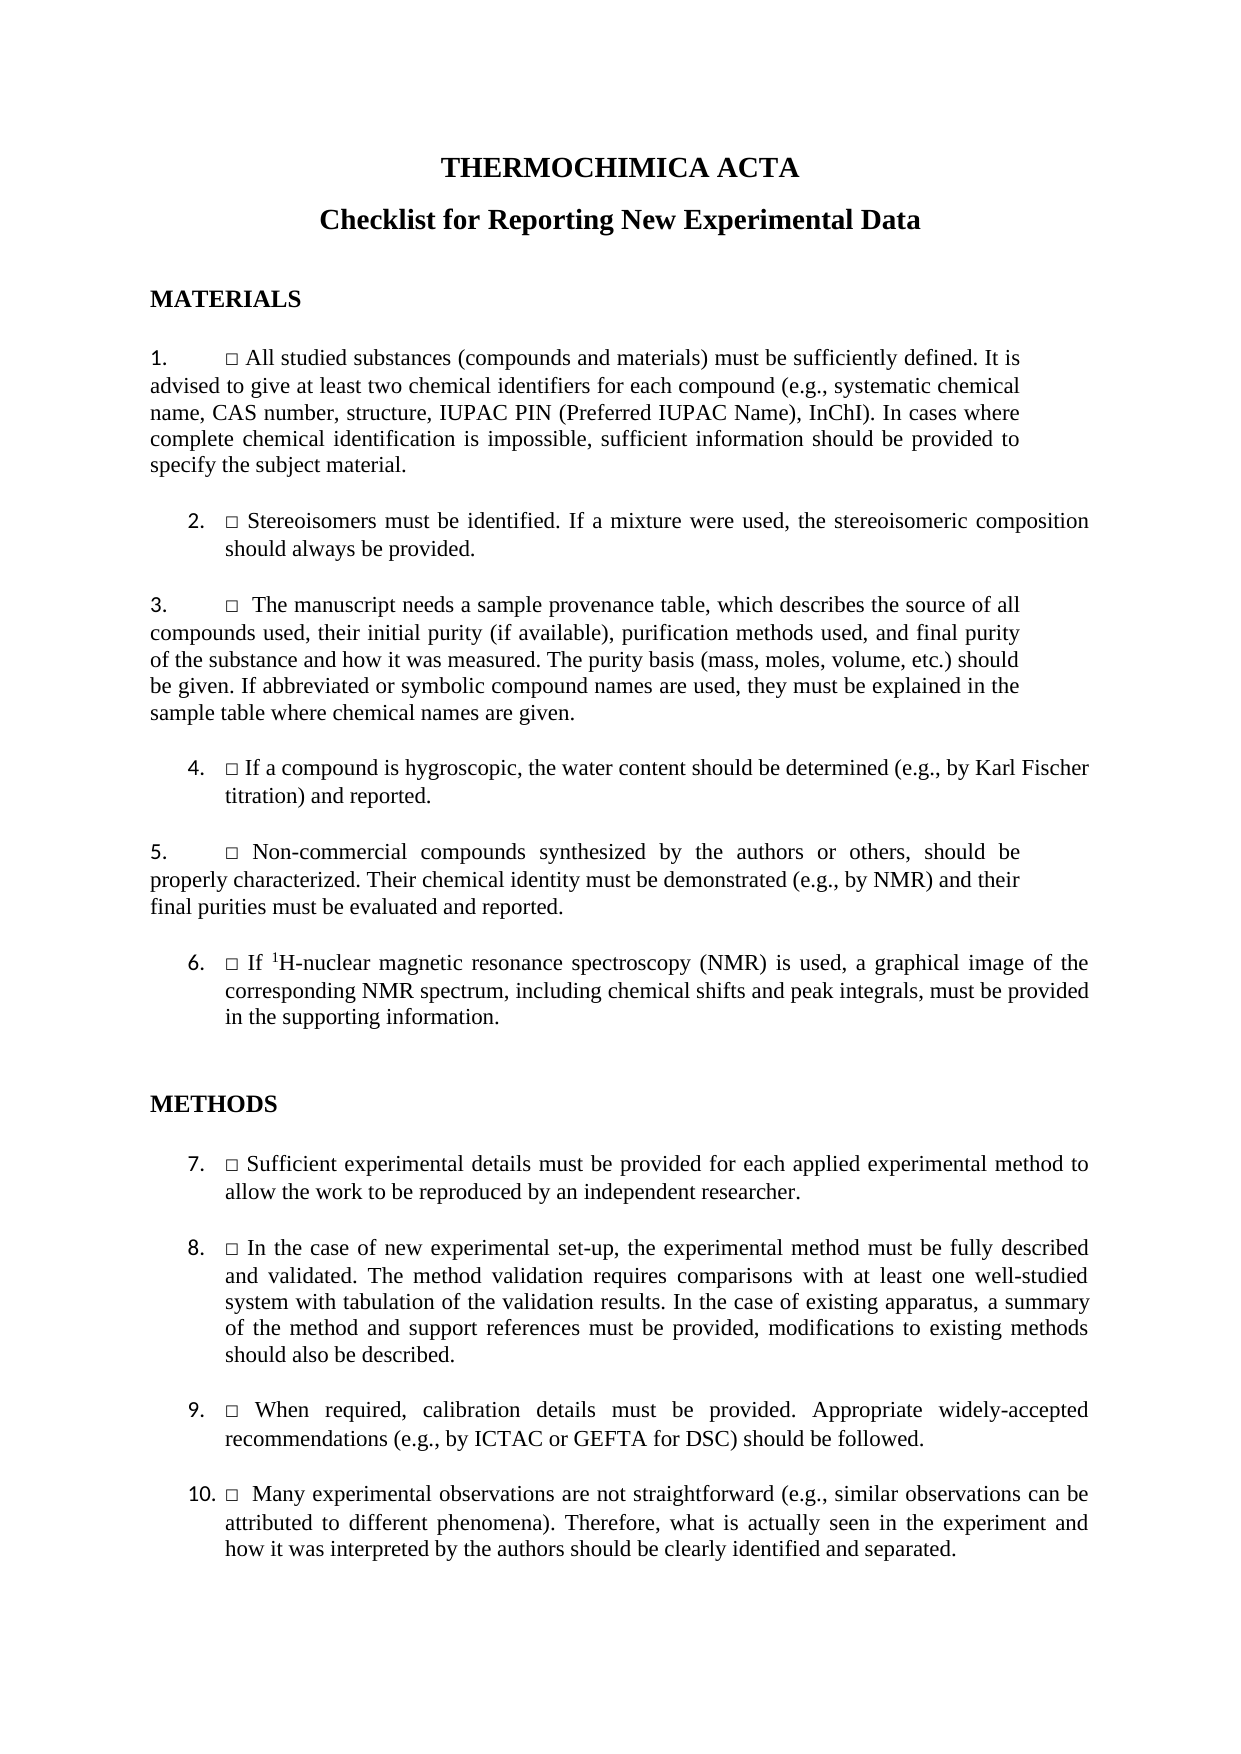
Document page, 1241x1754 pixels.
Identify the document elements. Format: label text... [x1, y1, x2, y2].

list ☐ In the case of new experimental set-up, the experimental method must be fully described and validated. The method validation requires comparisons with at least one well-studied system with tabulation of the validation results. In the case of existing apparatus, a summary of the method and support references must be provided, modifications to existing methods should also be described. [187, 1230, 1090, 1367]
list ☐ Sufficient experimental details must be provided for each applied experimental method to allow the work to be reproduced by an independent researcher. [187, 1146, 1090, 1204]
list ☐ When required, calibration details must be provided. Appropriate widely-accepted recommendations (e.g., by ICTAC or GEFTA for DSC) should be followed. [187, 1393, 1090, 1451]
list ☐ If 1H-nuclear magnetic resonance spectroscopy (NMR) is used, a graphical image of the corresponding NMR spectrum, including chemical shifts and peak integrals, must be provided in the supporting information. [187, 946, 1090, 1029]
list ☐ The manuscript needs a sample provenance table, which describes the source of all compounds used, their initial purity (if available), purification methods used, and final purity of the substance and how it was measured. The purity basis (mass, moles, volume, etc.) should be given. If abbreviated or symbolic compound names are used, they must be explained in the sample table where chemical names are given. [150, 588, 1021, 725]
list ☐ If a compound is hygroscopic, the water content should be determined (e.g., by Karl Fischer titration) and reported. [187, 751, 1090, 809]
text THERMOCHIMICA ACTA [150, 150, 1090, 183]
list ☐ Stereoisomers must be identified. If a mixture were used, the stereoisomeric composition should always be provided. [187, 504, 1090, 562]
list ☐ Non-commercial compounds synthesized by the authors or others, should be properly characterized. Their chemical identity must be demonstrated (e.g., by NMR) and their final purities must be evaluated and reported. [150, 835, 1021, 919]
list ☐ All studied substances (compounds and materials) must be sufficiently defined. It is advised to give at least two chemical identifiers for each compound (e.g., systematic chemical name, CAS number, structure, IUPAC PIN (Preferred IUPAC Name), InChI). In cases where complete chemical identification is impossible, sufficient information should be provided to specify the subject material. [150, 341, 1021, 478]
list ☐ Many experimental observations are not straightforward (e.g., similar observations can be attributed to different phenomena). Therefore, what is actually seen in the experiment and how it was interpreted by the authors should be clearly identified and separated. [187, 1477, 1090, 1561]
text MATERIALS [150, 284, 1090, 312]
text METHODS [150, 1089, 1090, 1118]
text Checklist for Reporting New Experimental Data [150, 202, 1090, 236]
